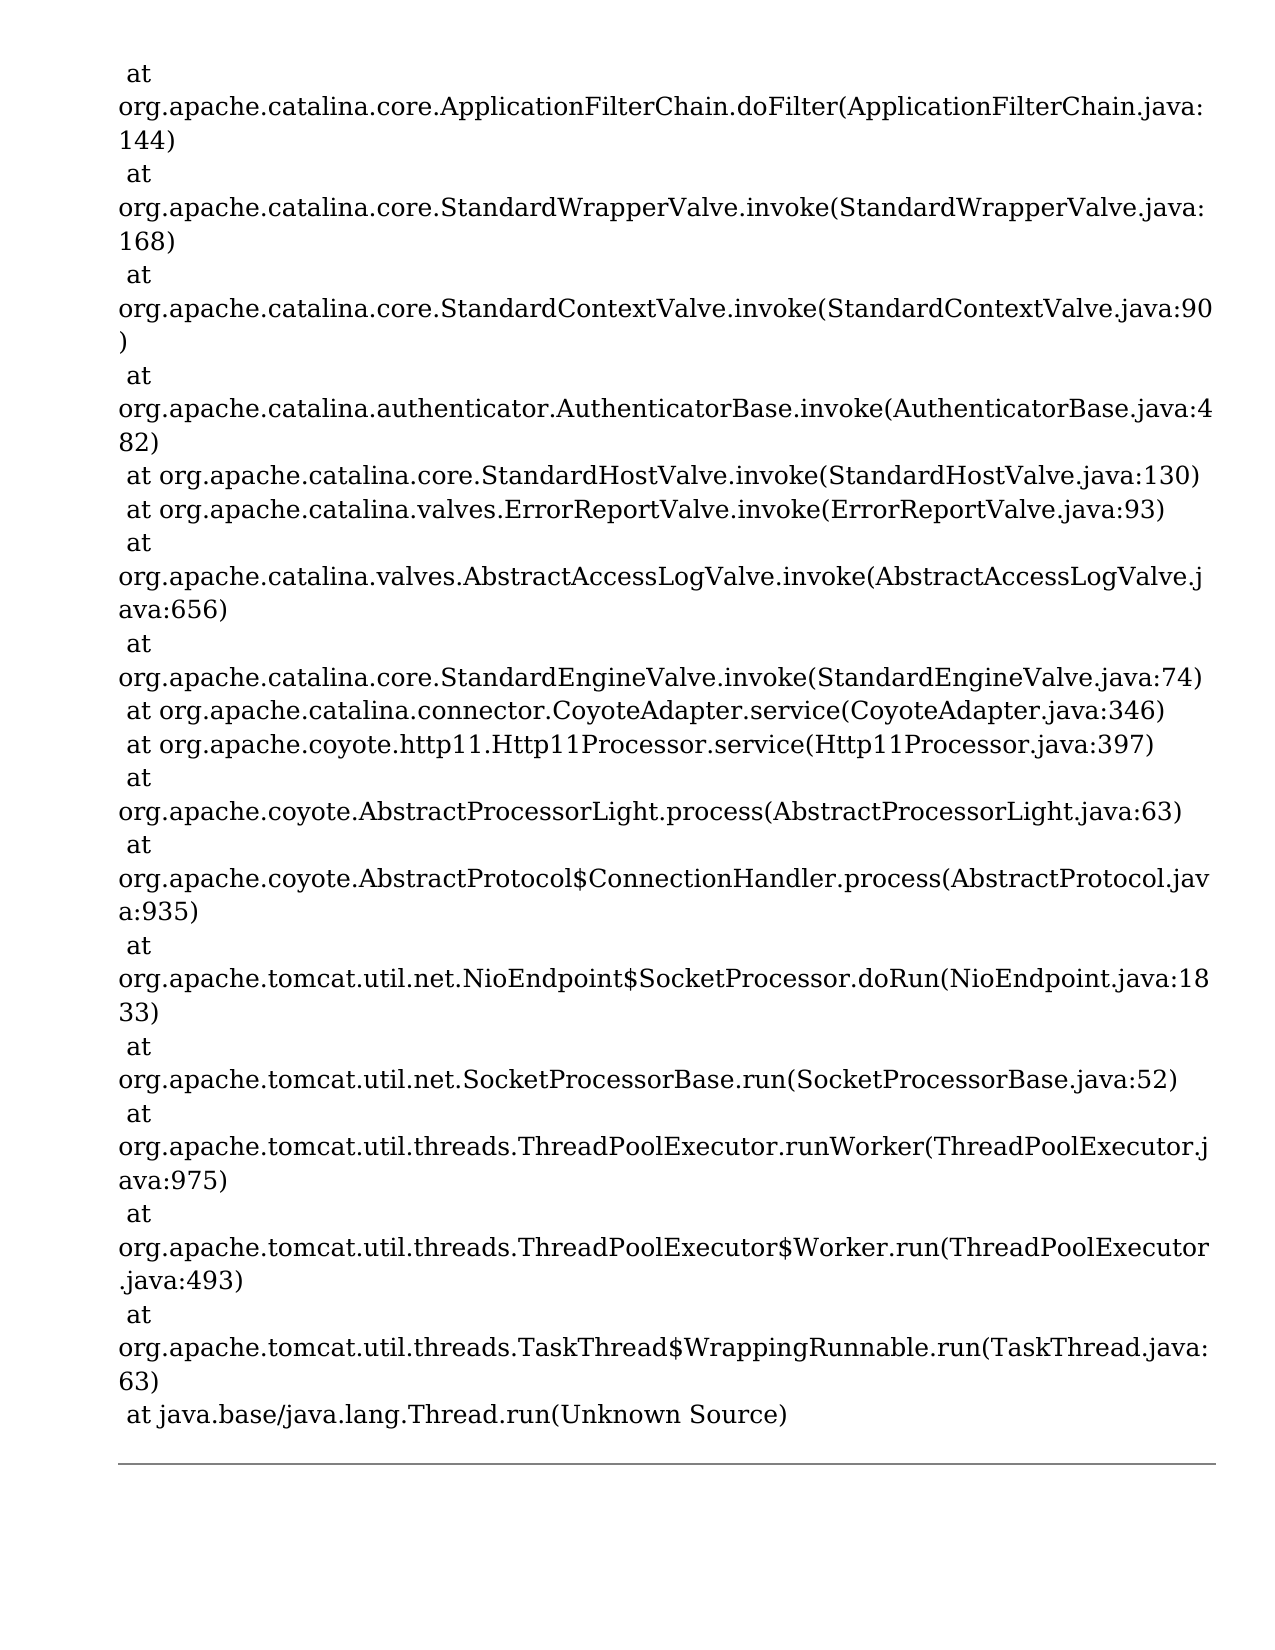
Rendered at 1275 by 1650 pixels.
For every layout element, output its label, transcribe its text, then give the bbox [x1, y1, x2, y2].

text at org.apache.catalina.core.ApplicationFilterChain.doFilter(ApplicationFilterChain.java:144) at org.apache.catalina.core.StandardWrapperValve.invoke(StandardWrapperValve.java:168) at org.apache.catalina.core.StandardContextValve.invoke(StandardContextValve.java:90) at org.apache.catalina.authenticator.AuthenticatorBase.invoke(AuthenticatorBase.java:482) at org.apache.catalina.core.StandardHostValve.invoke(StandardHostValve.java:130) at org.apache.catalina.valves.ErrorReportValve.invoke(ErrorReportValve.java:93) at org.apache.catalina.valves.AbstractAccessLogValve.invoke(AbstractAccessLogValve.java:656) at org.apache.catalina.core.StandardEngineValve.invoke(StandardEngineValve.java:74) at org.apache.catalina.connector.CoyoteAdapter.service(CoyoteAdapter.java:346) at org.apache.coyote.http11.Http11Processor.service(Http11Processor.java:397) at org.apache.coyote.AbstractProcessorLight.process(AbstractProcessorLight.java:63) at org.apache.coyote.AbstractProtocol$ConnectionHandler.process(AbstractProtocol.java:935) at org.apache.tomcat.util.net.NioEndpoint$SocketProcessor.doRun(NioEndpoint.java:1833) at org.apache.tomcat.util.net.SocketProcessorBase.run(SocketProcessorBase.java:52) at org.apache.tomcat.util.threads.ThreadPoolExecutor.runWorker(ThreadPoolExecutor.java:975) at org.apache.tomcat.util.threads.ThreadPoolExecutor$Worker.run(ThreadPoolExecutor.java:493) at org.apache.tomcat.util.threads.TaskThread$WrappingRunnable.run(TaskThread.java:63) at java.base/java.lang.Thread.run(Unknown Source) [118, 59, 1216, 1430]
